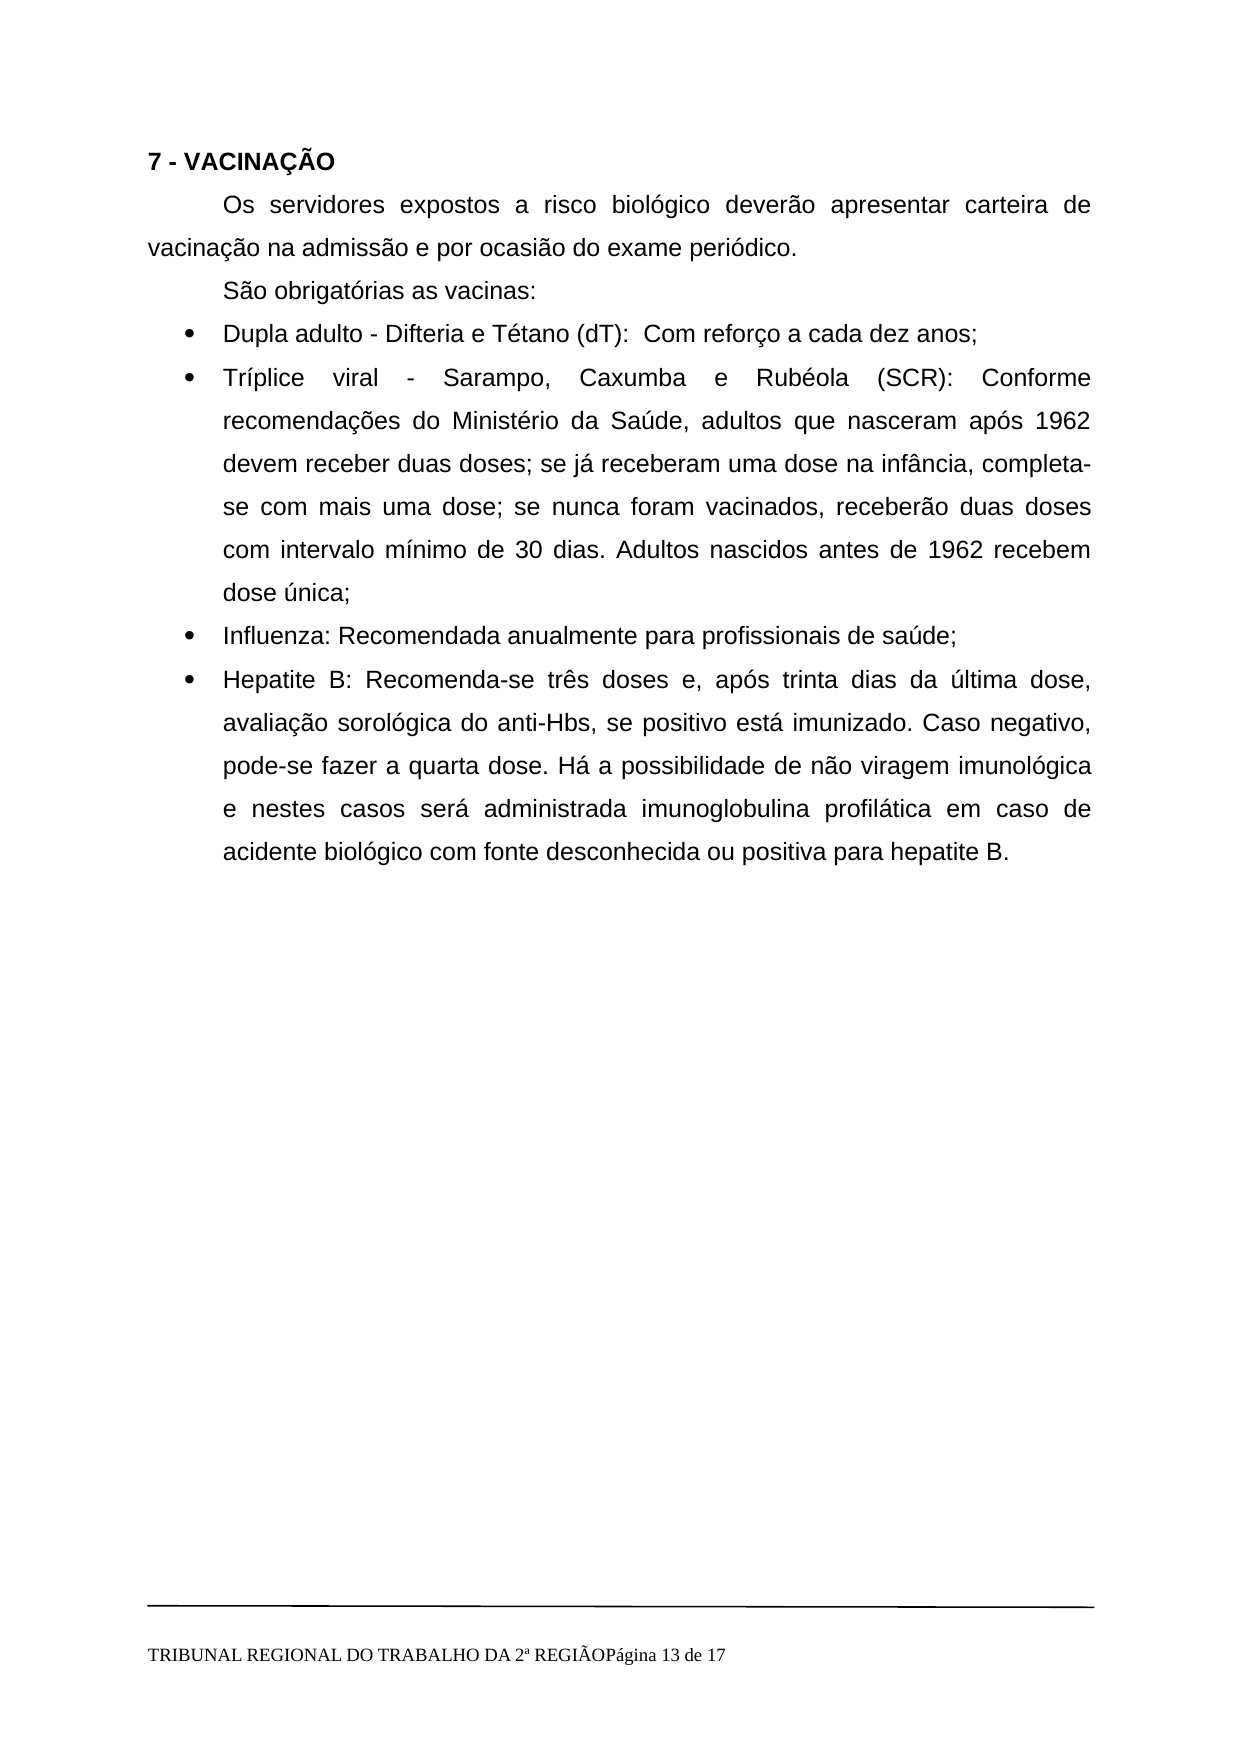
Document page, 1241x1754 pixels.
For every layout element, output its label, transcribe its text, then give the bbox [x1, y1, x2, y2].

text Os servidores expostos a risco biológico deverão apresentar carteira de vacinação na admissão e por ocasião do exame periódico. [148, 190, 1093, 262]
text 7 - VACINAÇÃO [148, 147, 1093, 176]
list Influenza: Recomendada anualmente para profissionais de saúde; [185, 621, 1093, 650]
list Hepatite B: Recomenda-se três doses e, após trinta dias da última dose, avaliação sorológica do anti-Hbs, se positivo está imunizado. Caso negativo, pode-se fazer a quarta dose. Há a possibilidade de não viragem imunológica e nestes casos será administrada imunoglobulina profilática em caso de acidente biológico com fonte desconhecida ou positiva para hepatite B. [185, 664, 1093, 866]
list Dupla adulto - Difteria e Tétano (dT): Com reforço a cada dez anos; [185, 319, 1093, 348]
list Tríplice viral - Sarampo, Caxumba e Rubéola (SCR): Conforme recomendações do Ministério da Saúde, adultos que nasceram após 1962 devem receber duas doses; se já receberam uma dose na infância, completa-se com mais uma dose; se nunca foram vacinados, receberão duas doses com intervalo mínimo de 30 dias. Adultos nascidos antes de 1962 recebem dose única; [185, 362, 1093, 607]
text São obrigatórias as vacinas: [148, 276, 1093, 305]
